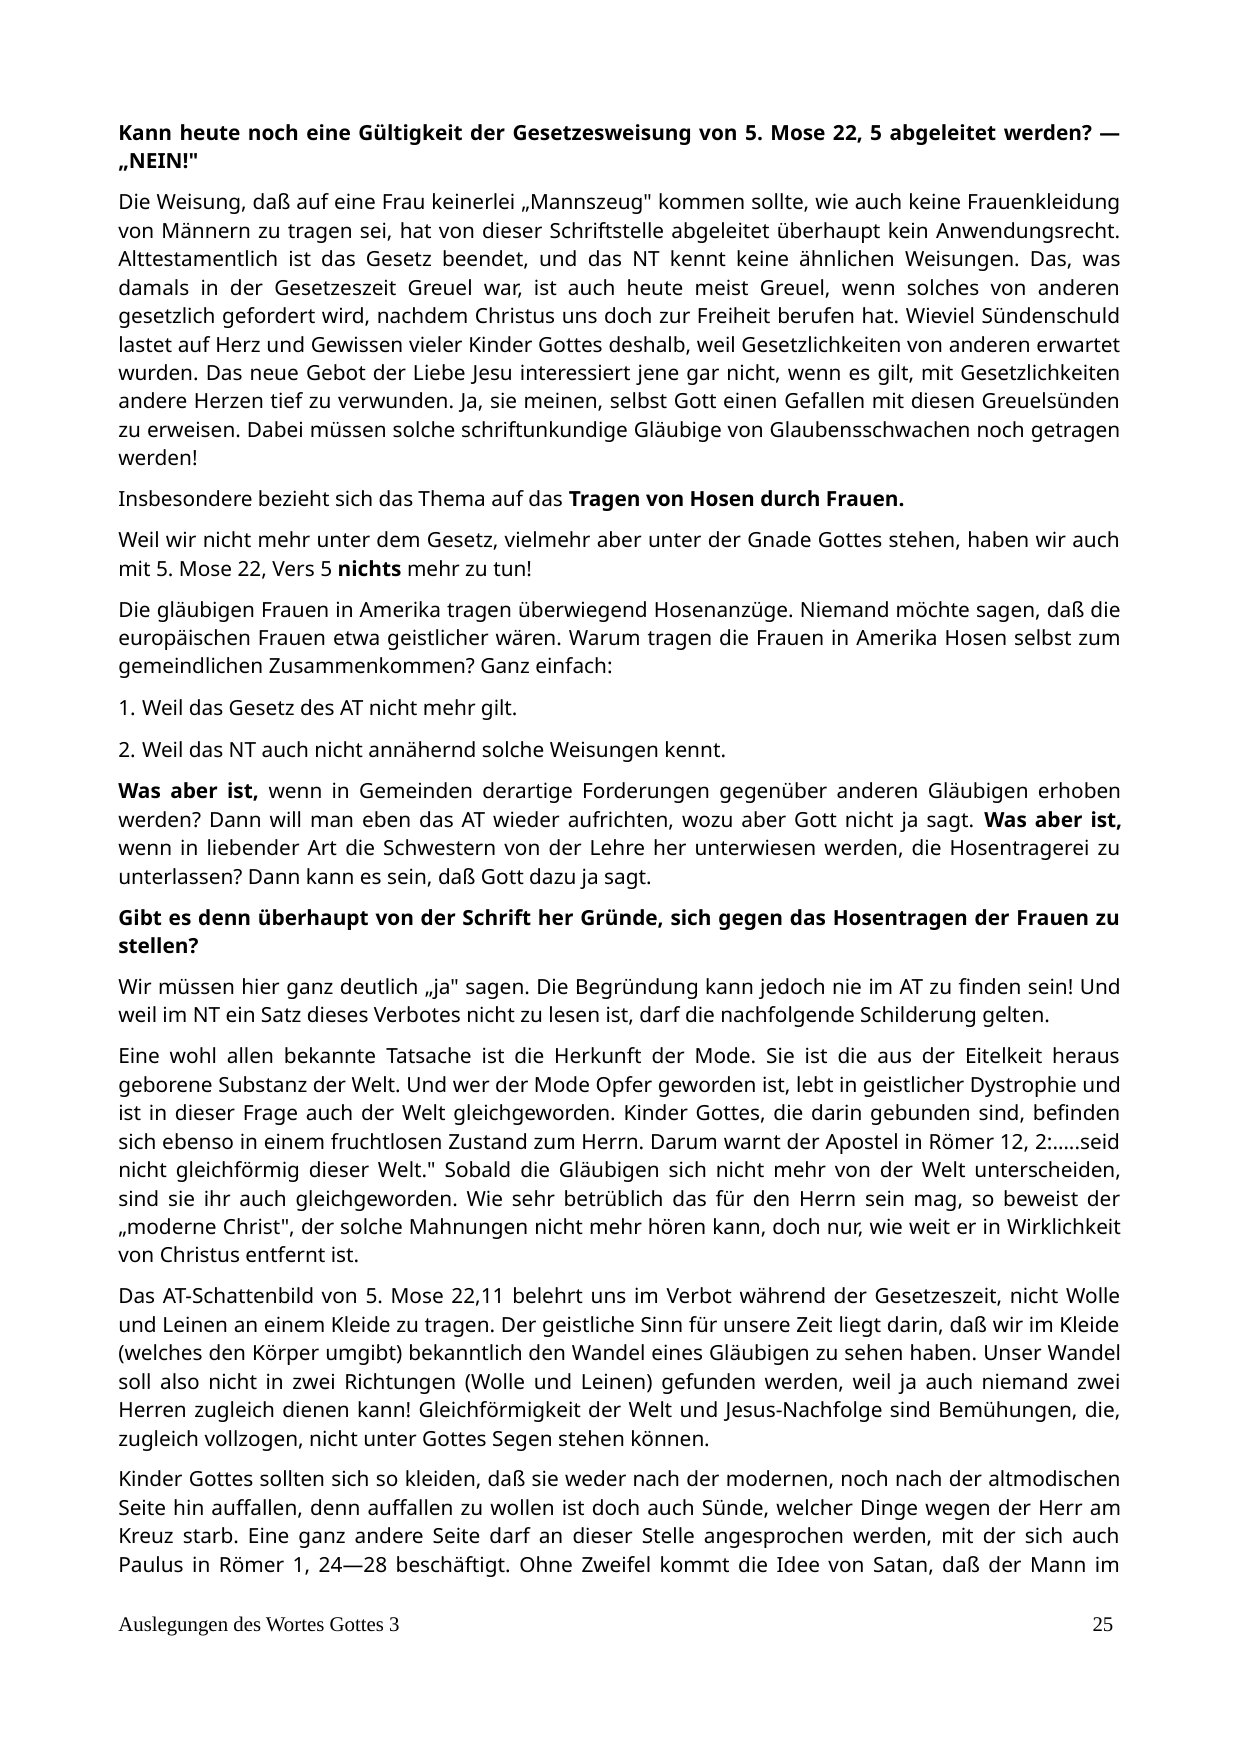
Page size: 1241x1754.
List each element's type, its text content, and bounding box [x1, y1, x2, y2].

text Was aber ist, wenn in Gemeinden derartige Forderungen gegenüber anderen Gläubigen erhoben werden? Dann will man eben das AT wieder aufrichten, wozu aber Gott nicht ja sagt. Was aber ist, wenn in liebender Art die Schwestern von der Lehre her unterwiesen werden, die Hosentragerei zu unterlassen? Dann kann es sein, daß Gott dazu ja sagt. [118, 776, 1122, 890]
text Insbesondere bezieht sich das Thema auf das Tragen von Hosen durch Frauen. [118, 484, 1122, 513]
text Das AT-Schattenbild von 5. Mose 22,11 belehrt uns im Verbot während der Gesetzeszeit, nicht Wolle und Leinen an einem Kleide zu tragen. Der geistliche Sinn für unsere Zeit liegt darin, daß wir im Kleide (welches den Körper umgibt) bekanntlich den Wandel eines Gläubigen zu sehen haben. Unser Wandel soll also nicht in zwei Richtungen (Wolle und Leinen) gefunden werden, weil ja auch niemand zwei Herren zugleich dienen kann! Gleichförmigkeit der Welt und Jesus-Nachfolge sind Bemühungen, die, zugleich vollzogen, nicht unter Gottes Segen stehen können. [118, 1281, 1122, 1452]
text Die gläubigen Frauen in Amerika tragen überwiegend Hosenanzüge. Niemand möchte sagen, daß die europäischen Frauen etwa geistlicher wären. Warum tragen die Frauen in Amerika Hosen selbst zum gemeindlichen Zusammenkommen? Ganz einfach: [118, 595, 1122, 680]
text Wir müssen hier ganz deutlich „ja" sagen. Die Begründung kann jedoch nie im AT zu finden sein! Und weil im NT ein Satz dieses Verbotes nicht zu lesen ist, darf die nachfolgende Schilderung gelten. [118, 972, 1122, 1029]
text 2. Weil das NT auch nicht annähernd solche Weisungen kennt. [118, 734, 1122, 764]
text Die Weisung, daß auf eine Frau keinerlei „Mannszeug" kommen sollte, wie auch keine Frauenkleidung von Männern zu tragen sei, hat von dieser Schriftstelle abgeleitet überhaupt kein Anwendungsrecht. Alttestamentlich ist das Gesetz beendet, und das NT kennt keine ähnlichen Weisungen. Das, was damals in der Gesetzeszeit Greuel war, ist auch heute meist Greuel, wenn solches von anderen gesetzlich gefordert wird, nachdem Christus uns doch zur Freiheit berufen hat. Wieviel Sündenschuld lastet auf Herz und Gewissen vieler Kinder Gottes deshalb, weil Gesetzlichkeiten von anderen erwartet wurden. Das neue Gebot der Liebe Jesu interessiert jene gar nicht, wenn es gilt, mit Gesetzlichkeiten andere Herzen tief zu verwunden. Ja, sie meinen, selbst Gott einen Gefallen mit diesen Greuelsünden zu erweisen. Dabei müssen solche schriftunkundige Gläubige von Glaubensschwachen noch getragen werden! [118, 187, 1122, 472]
text Gibt es denn überhaupt von der Schrift her Gründe, sich gegen das Hosentragen der Frauen zu stellen? [118, 903, 1122, 959]
text 1. Weil das Gesetz des AT nicht mehr gilt. [118, 692, 1122, 722]
text Weil wir nicht mehr unter dem Gesetz, vielmehr aber unter der Gnade Gottes stehen, haben wir auch mit 5. Mose 22, Vers 5 nichts mehr zu tun! [118, 525, 1122, 582]
text Eine wohl allen bekannte Tatsache ist die Herkunft der Mode. Sie ist die aus der Eitelkeit heraus geborene Substanz der Welt. Und wer der Mode Opfer geworden ist, lebt in geistlicher Dystrophie und ist in dieser Frage auch der Welt gleichgeworden. Kinder Gottes, die darin gebunden sind, befinden sich ebenso in einem fruchtlosen Zustand zum Herrn. Darum warnt der Apostel in Römer 12, 2:…..seid nicht gleichförmig dieser Welt." Sobald die Gläubigen sich nicht mehr von der Welt unterscheiden, sind sie ihr auch gleichgeworden. Wie sehr betrüblich das für den Herrn sein mag, so beweist der „moderne Christ", der solche Mahnungen nicht mehr hören kann, doch nur, wie weit er in Wirklichkeit von Christus entfernt ist. [118, 1041, 1122, 1269]
text Kann heute noch eine Gültigkeit der Gesetzesweisung von 5. Mose 22, 5 abgeleitet werden? — „NEIN!" [118, 118, 1122, 175]
text Kinder Gottes sollten sich so kleiden, daß sie weder nach der modernen, noch nach der altmodischen Seite hin auffallen, denn auffallen zu wollen ist doch auch Sünde, welcher Dinge wegen der Herr am Kreuz starb. Eine ganz andere Seite darf an dieser Stelle angesprochen werden, mit der sich auch Paulus in Römer 1, 24—28 beschäftigt. Ohne Zweifel kommt die Idee von Satan, daß der Mann im [118, 1464, 1122, 1578]
